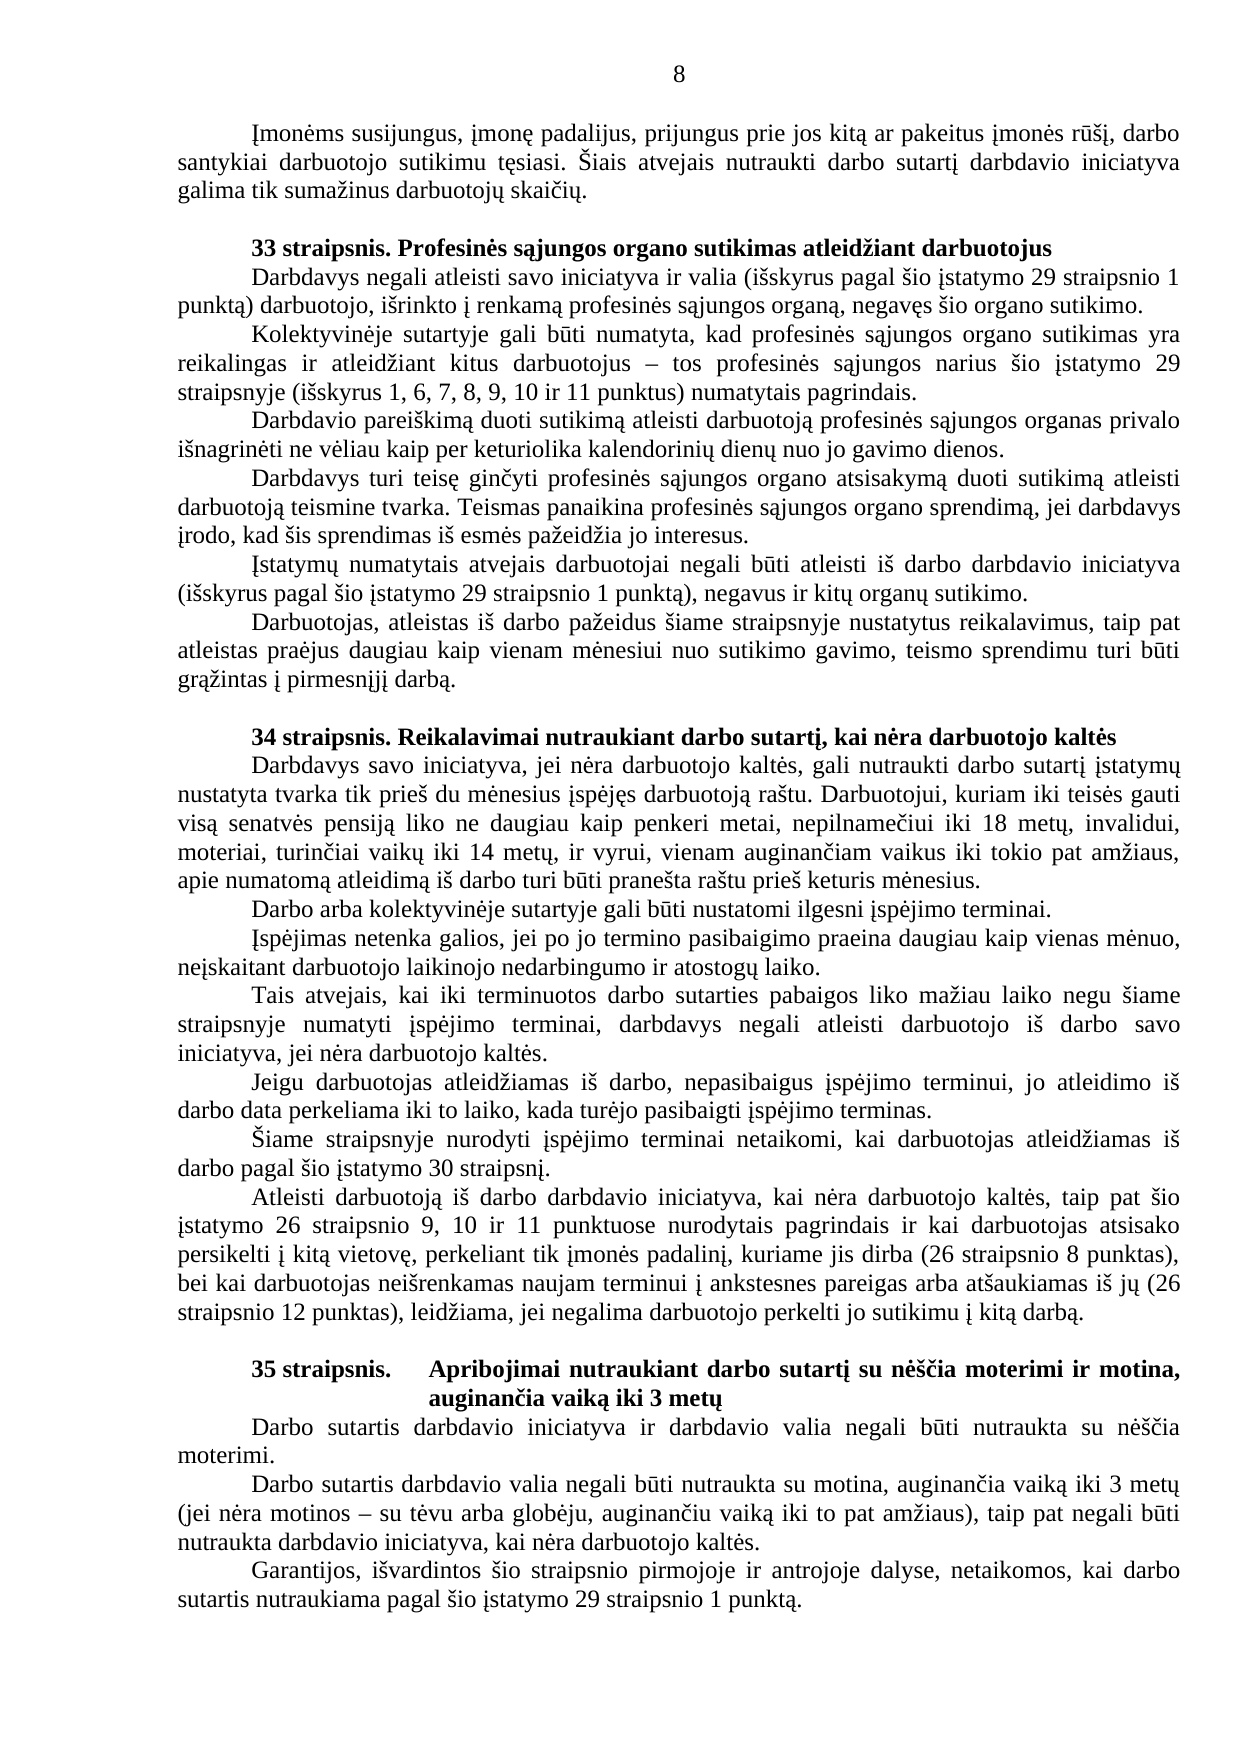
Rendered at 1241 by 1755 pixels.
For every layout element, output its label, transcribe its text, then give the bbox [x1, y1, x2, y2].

text Atleisti darbuotoją iš darbo darbdavio iniciatyva, kai nėra darbuotojo kaltės, taip pat šio įstatymo 26 straipsnio 9, 10 ir 11 punktuose nurodytais pagrindais ir kai darbuotojas atsisako persikelti į kitą vietovę, perkeliant tik įmonės padalinį, kuriame jis dirba (26 straipsnio 8 punktas), bei kai darbuotojas neišrenkamas naujam terminui į ankstesnes pareigas arba atšaukiamas iš jų (26 straipsnio 12 punktas), leidžiama, jei negalima darbuotojo perkelti jo sutikimu į kitą darbą. [177, 1182, 1181, 1326]
text Įspėjimas netenka galios, jei po jo termino pasibaigimo praeina daugiau kaip vienas mėnuo, neįskaitant darbuotojo laikinojo nedarbingumo ir atostogų laiko. [177, 923, 1181, 981]
text Darbo sutartis darbdavio valia negali būti nutraukta su motina, auginančia vaiką iki 3 metų (jei nėra motinos – su tėvu arba globėju, auginančiu vaiką iki to pat amžiaus), taip pat negali būti nutraukta darbdavio iniciatyva, kai nėra darbuotojo kaltės. [177, 1469, 1181, 1556]
text Darbdavys turi teisę ginčyti profesinės sąjungos organo atsisakymą duoti sutikimą atleisti darbuotoją teismine tvarka. Teismas panaikina profesinės sąjungos organo sprendimą, jei darbdavys įrodo, kad šis sprendimas iš esmės pažeidžia jo interesus. [177, 463, 1181, 549]
text Darbuotojas, atleistas iš darbo pažeidus šiame straipsnyje nustatytus reikalavimus, taip pat atleistas praėjus daugiau kaip vienam mėnesiui nuo sutikimo gavimo, teismo sprendimu turi būti grąžintas į pirmesnįjį darbą. [177, 607, 1181, 693]
text Tais atvejais, kai iki terminuotos darbo sutarties pabaigos liko mažiau laiko negu šiame straipsnyje numatyti įspėjimo terminai, darbdavys negali atleisti darbuotojo iš darbo savo iniciatyva, jei nėra darbuotojo kaltės. [177, 981, 1181, 1067]
text 34 straipsnis. Reikalavimai nutraukiant darbo sutartį, kai nėra darbuotojo kaltės [177, 722, 1181, 751]
text Darbdavys savo iniciatyva, jei nėra darbuotojo kaltės, gali nutraukti darbo sutartį įstatymų nustatyta tvarka tik prieš du mėnesius įspėjęs darbuotoją raštu. Darbuotojui, kuriam iki teisės gauti visą senatvės pensiją liko ne daugiau kaip penkeri metai, nepilnamečiui iki 18 metų, invalidui, moteriai, turinčiai vaikų iki 14 metų, ir vyrui, vienam auginančiam vaikus iki tokio pat amžiaus, apie numatomą atleidimą iš darbo turi būti pranešta raštu prieš keturis mėnesius. [177, 751, 1181, 894]
text Įmonėms susijungus, įmonę padalijus, prijungus prie jos kitą ar pakeitus įmonės rūšį, darbo santykiai darbuotojo sutikimu tęsiasi. Šiais atvejais nutraukti darbo sutartį darbdavio iniciatyva galima tik sumažinus darbuotojų skaičių. [177, 118, 1181, 204]
text Jeigu darbuotojas atleidžiamas iš darbo, nepasibaigus įspėjimo terminui, jo atleidimo iš darbo data perkeliama iki to laiko, kada turėjo pasibaigti įspėjimo terminas. [177, 1067, 1181, 1124]
text Šiame straipsnyje nurodyti įspėjimo terminai netaikomi, kai darbuotojas atleidžiamas iš darbo pagal šio įstatymo 30 straipsnį. [177, 1124, 1181, 1182]
text Darbdavio pareiškimą duoti sutikimą atleisti darbuotoją profesinės sąjungos organas privalo išnagrinėti ne vėliau kaip per keturiolika kalendorinių dienų nuo jo gavimo dienos. [177, 406, 1181, 463]
text Darbdavys negali atleisti savo iniciatyva ir valia (išskyrus pagal šio įstatymo 29 straipsnio 1 punktą) darbuotojo, išrinkto į renkamą profesinės sąjungos organą, negavęs šio organo sutikimo. [177, 262, 1181, 319]
text 33 straipsnis. Profesinės sąjungos organo sutikimas atleidžiant darbuotojus [177, 233, 1181, 262]
text Kolektyvinėje sutartyje gali būti numatyta, kad profesinės sąjungos organo sutikimas yra reikalingas ir atleidžiant kitus darbuotojus – tos profesinės sąjungos narius šio įstatymo 29 straipsnyje (išskyrus 1, 6, 7, 8, 9, 10 ir 11 punktus) numatytais pagrindais. [177, 319, 1181, 406]
text Darbo arba kolektyvinėje sutartyje gali būti nustatomi ilgesni įspėjimo terminai. [177, 894, 1181, 923]
text 35 straipsnis. Apribojimai nutraukiant darbo sutartį su nėščia moterimi ir motina, auginančia vaiką iki 3 metų [251, 1354, 1181, 1412]
text Garantijos, išvardintos šio straipsnio pirmojoje ir antrojoje dalyse, netaikomos, kai darbo sutartis nutraukiama pagal šio įstatymo 29 straipsnio 1 punktą. [177, 1556, 1181, 1613]
text Darbo sutartis darbdavio iniciatyva ir darbdavio valia negali būti nutraukta su nėščia moterimi. [177, 1412, 1181, 1469]
text Įstatymų numatytais atvejais darbuotojai negali būti atleisti iš darbo darbdavio iniciatyva (išskyrus pagal šio įstatymo 29 straipsnio 1 punktą), negavus ir kitų organų sutikimo. [177, 549, 1181, 607]
